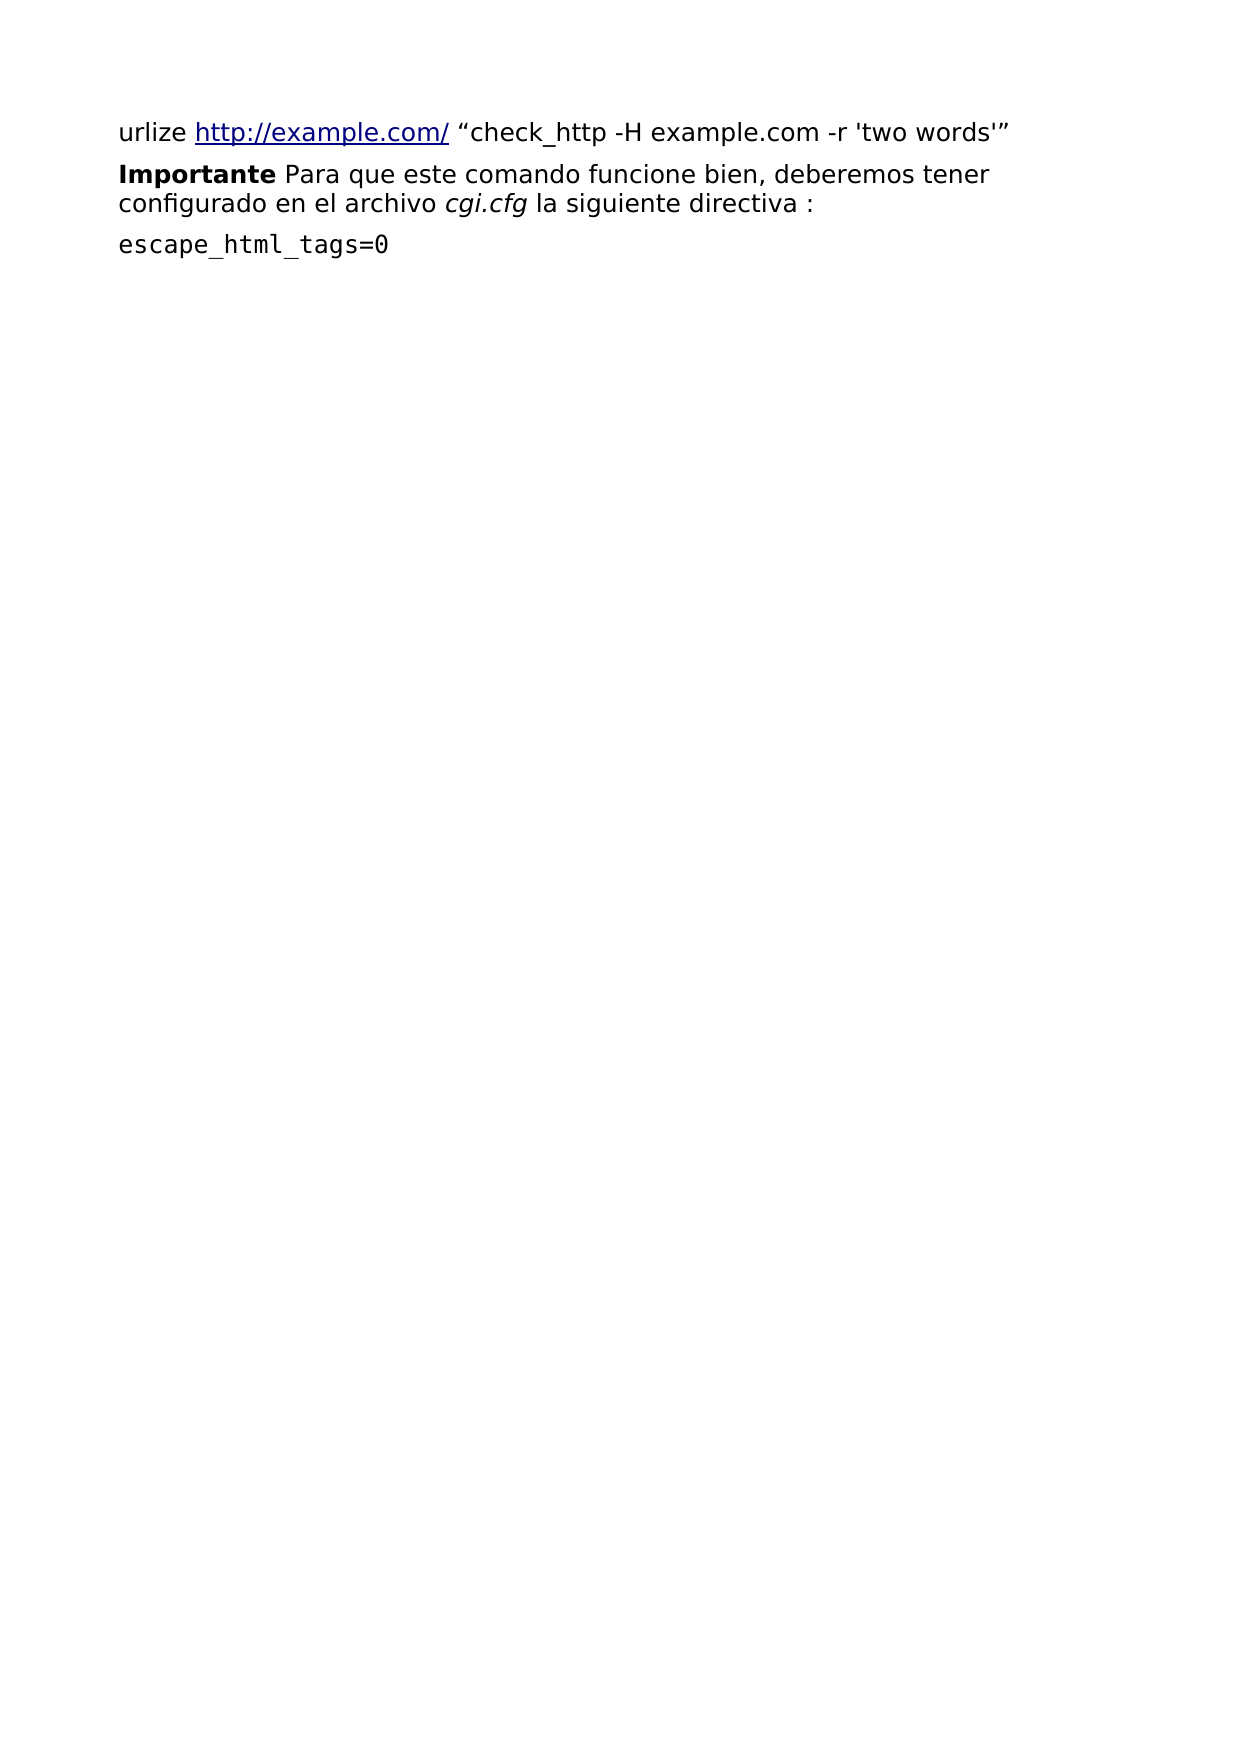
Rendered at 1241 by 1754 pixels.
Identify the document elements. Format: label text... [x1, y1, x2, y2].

text escape_html_tags=0 [118, 231, 1122, 260]
text urlize http://example.com/ “check_http -H example.com -r 'two words'” [118, 118, 1122, 147]
text Importante Para que este comando funcione bien, deberemos tener configurado en el archivo cgi.cfg la siguiente directiva : [118, 160, 1122, 218]
